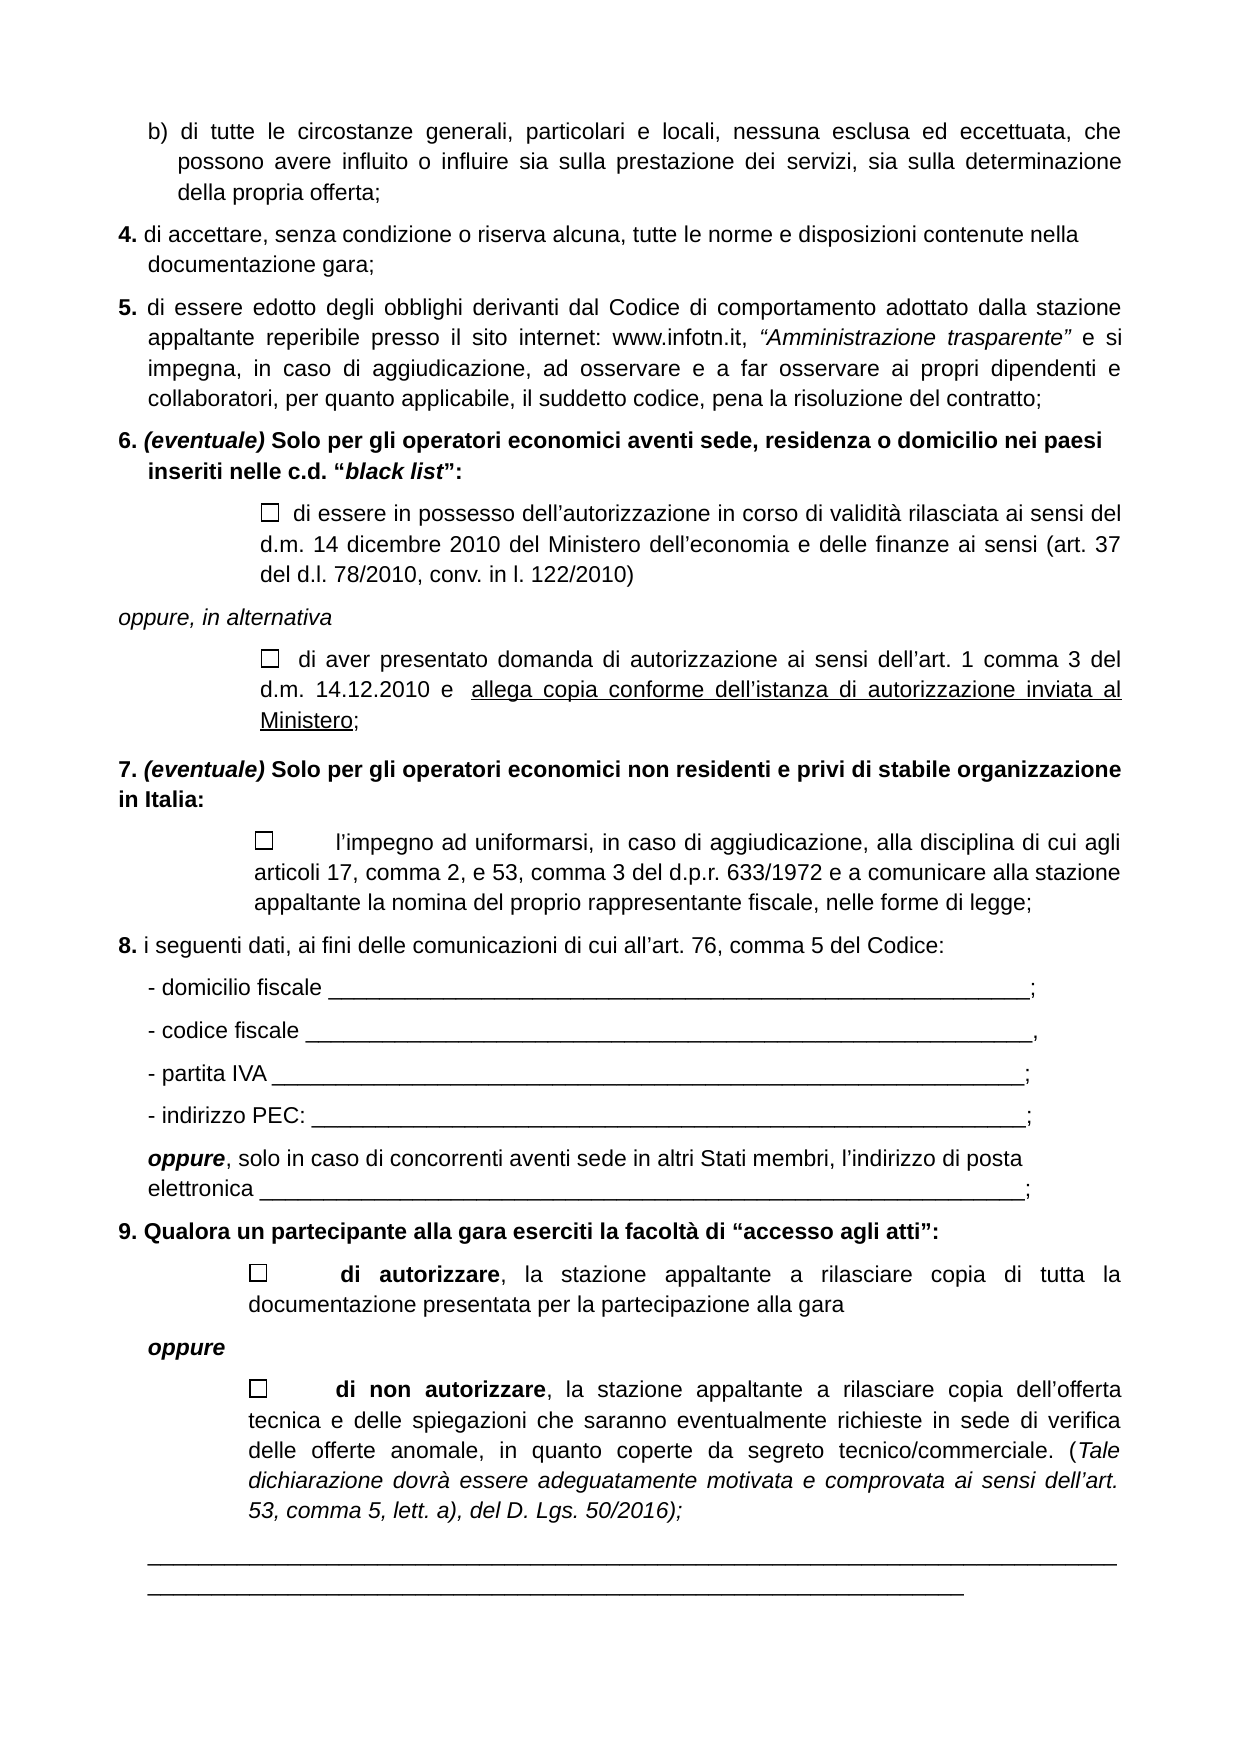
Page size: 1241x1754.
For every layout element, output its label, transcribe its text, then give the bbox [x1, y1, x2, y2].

text b) di tutte le circostanze generali, particolari e locali, nessuna esclusa ed eccettuata, che possono avere influito o influire sia sulla prestazione dei servizi, sia sulla determinazione della propria offerta; [148, 118, 1122, 205]
text - codice fiscale _________________________________________________________, [148, 1017, 1122, 1043]
text di autorizzare, la stazione appaltante a rilasciare copia di tutta la documentazione presentata per la partecipazione alla gara [248, 1261, 1122, 1317]
text 6. (eventuale) Solo per gli operatori economici aventi sede, residenza o domicilio nei paesi inseriti nelle c.d. “black list”: [118, 427, 1122, 484]
text 9. Qualora un partecipante alla gara eserciti la facoltà di “accesso agli atti”: [118, 1218, 1122, 1244]
text 4. di accettare, senza condizione o riserva alcuna, tutte le norme e disposizioni contenute nella documentazione gara; [118, 221, 1122, 278]
text oppure [118, 1334, 1122, 1360]
text di essere in possesso dell’autorizzazione in corso di validità rilasciata ai sensi del d.m. 14 dicembre 2010 del Ministero dell’economia e delle finanze ai sensi (art. 37 del d.l. 78/2010, conv. in l. 122/2010) [207, 500, 1122, 587]
text l’impegno ad uniformarsi, in caso di aggiudicazione, alla disciplina di cui agli articoli 17, comma 2, e 53, comma 3 del d.p.r. 633/1972 e a comunicare alla stazione appaltante la nomina del proprio rappresentante fiscale, nelle forme di legge; [254, 828, 1122, 915]
text 7. (eventuale) Solo per gli operatori economici non residenti e privi di stabile organizzazione in Italia: [118, 756, 1122, 812]
text di aver presentato domanda di autorizzazione ai sensi dell’art. 1 comma 3 del d.m. 14.12.2010 e allega copia conforme dell’istanza di autorizzazione inviata al Ministero; [254, 646, 1122, 733]
text - domicilio fiscale _______________________________________________________; [118, 974, 1122, 1001]
text oppure, in alternativa [118, 603, 1122, 630]
text oppure, solo in caso di concorrenti aventi sede in altri Stati membri, l’indirizzo di posta elettronica ____________________________________________________________; [118, 1145, 1122, 1202]
text - partita IVA ___________________________________________________________; [148, 1060, 1122, 1086]
text di non autorizzare, la stazione appaltante a rilasciare copia dell’offerta tecnica e delle spiegazioni che saranno eventualmente richieste in sede di verifica delle offerte anomale, in quanto coperte da segreto tecnico/commerciale. (Tale dichiarazione dovrà essere adeguatamente motivata e comprovata ai sensi dell’art. 53, comma 5, lett. a), del D. Lgs. 50/2016); [248, 1376, 1122, 1524]
text 8. i seguenti dati, ai fini delle comunicazioni di cui all’art. 76, comma 5 del Codice: [118, 932, 1122, 958]
text ____________________________________________________________________________________________________________________________________________ [148, 1540, 1122, 1597]
text 5. di essere edotto degli obblighi derivanti dal Codice di comportamento adottato dalla stazione appaltante reperibile presso il sito internet: www.infotn.it, “Amministrazione trasparente” e si impegna, in caso di aggiudicazione, ad osservare e a far osservare ai propri dipendenti e collaboratori, per quanto applicabile, il suddetto codice, pena la risoluzione del contratto; [118, 294, 1122, 411]
text - indirizzo PEC: ________________________________________________________; [148, 1102, 1122, 1129]
